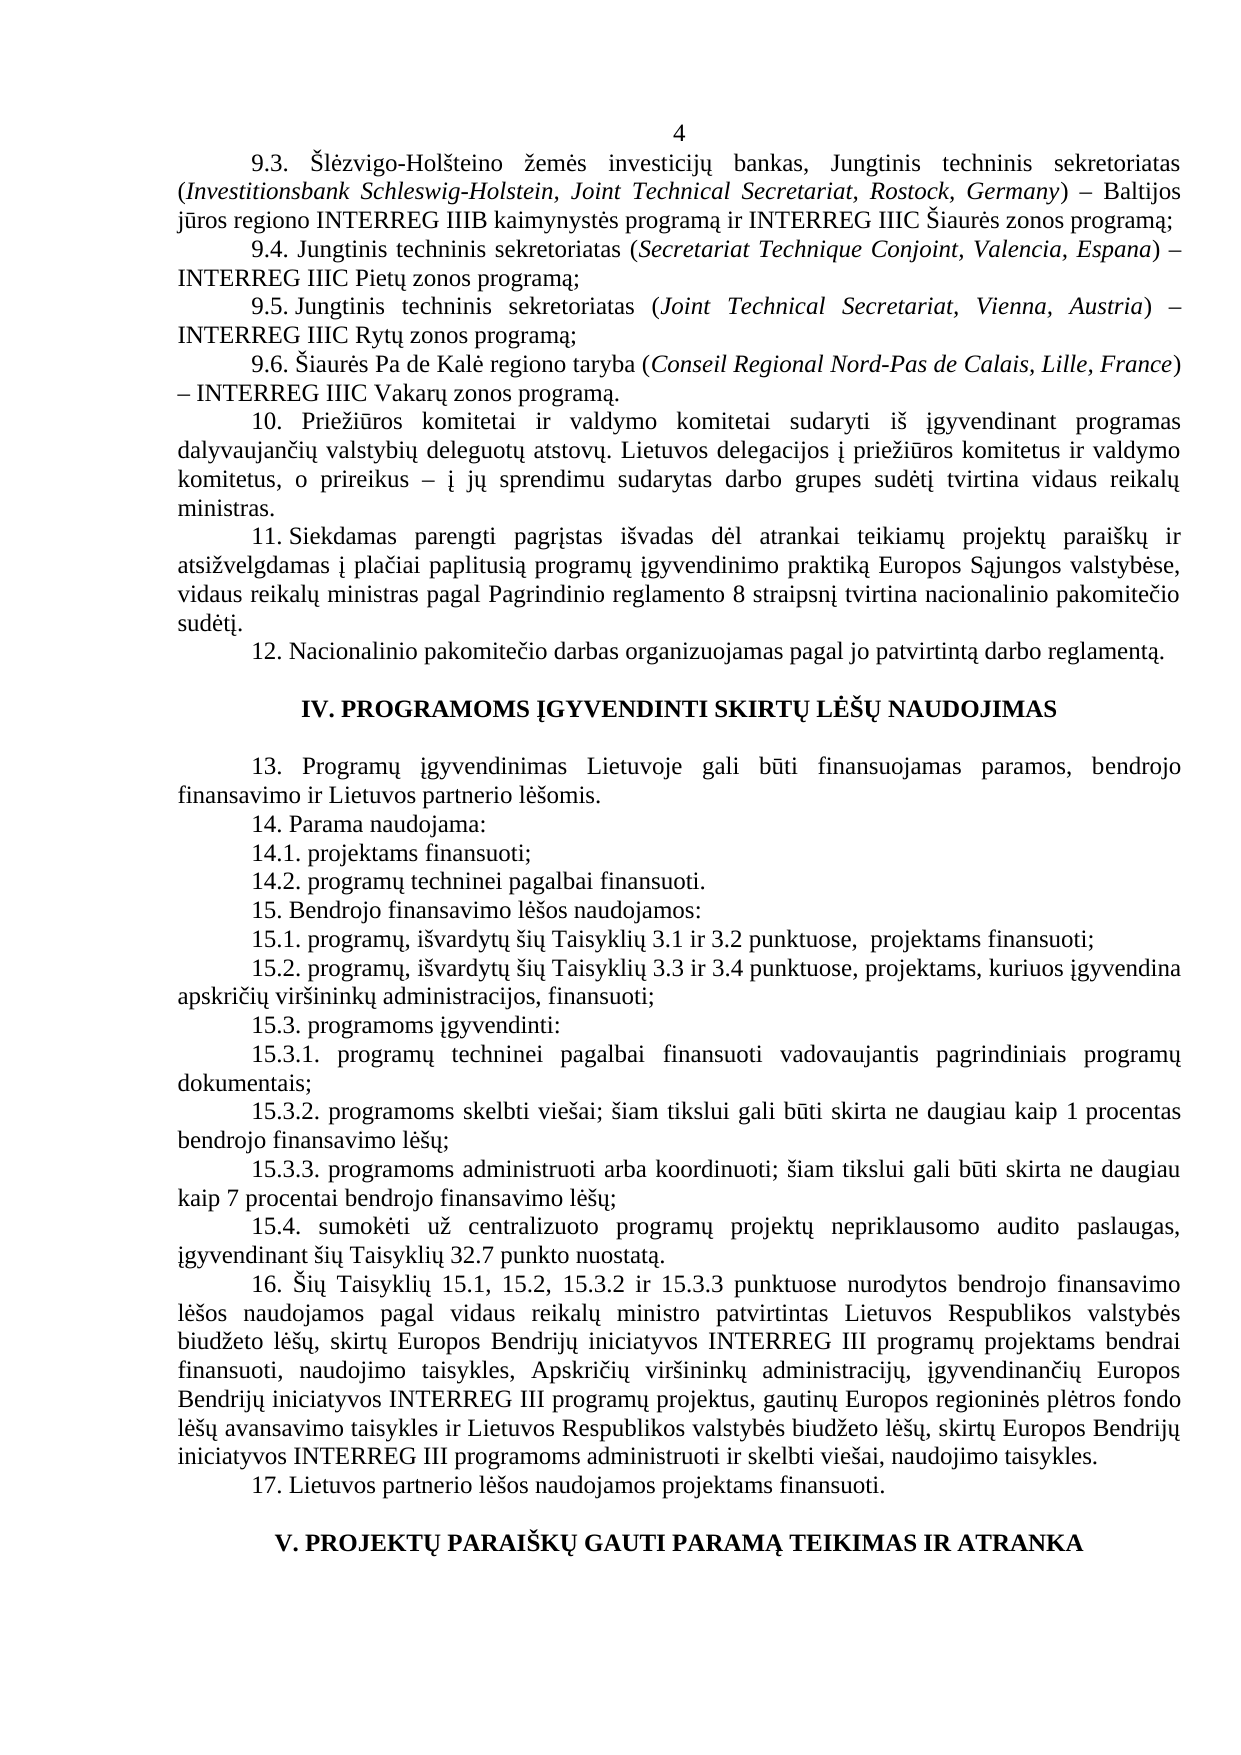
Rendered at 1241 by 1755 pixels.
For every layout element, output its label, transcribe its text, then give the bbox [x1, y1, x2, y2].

text 15.3.1. programų techninei pagalbai finansuoti vadovaujantis pagrindiniais programų dokumentais; [177, 1039, 1181, 1096]
text IV. PROGRAMOMS ĮGYVENDINTI SKIRTŲ LĖŠŲ NAUDOJIMAS [177, 694, 1181, 723]
text 15.2. programų, išvardytų šių Taisyklių 3.3 ir 3.4 punktuose, projektams, kuriuos įgyvendina apskričių viršininkų administracijos, finansuoti; [177, 953, 1181, 1010]
text 14.2. programų techninei pagalbai finansuoti. [177, 866, 1181, 895]
text 14.1. projektams finansuoti; [177, 838, 1181, 866]
text 13. Programų įgyvendinimas Lietuvoje gali būti finansuojamas paramos, bendrojo finansavimo ir Lietuvos partnerio lėšomis. [177, 751, 1181, 809]
text 11. Siekdamas parengti pagrįstas išvadas dėl atrankai teikiamų projektų paraiškų ir atsižvelgdamas į plačiai paplitusią programų įgyvendinimo praktiką Europos Sąjungos valstybėse, vidaus reikalų ministras pagal Pagrindinio reglamento 8 straipsnį tvirtina nacionalinio pakomitečio sudėtį. [177, 521, 1181, 636]
text 17. Lietuvos partnerio lėšos naudojamos projektams finansuoti. [177, 1470, 1181, 1499]
text 14. Parama naudojama: [177, 809, 1181, 838]
text 9.3. Šlėzvigo-Holšteino žemės investicijų bankas, Jungtinis techninis sekretoriatas (Investitionsbank Schleswig-Holstein, Joint Technical Secretariat, Rostock, Germany) – Baltijos jūros regiono INTERREG IIIB kaimynystės programą ir INTERREG IIIC Šiaurės zonos programą; [177, 148, 1181, 234]
text 15.3.3. programoms administruoti arba koordinuoti; šiam tikslui gali būti skirta ne daugiau kaip 7 procentai bendrojo finansavimo lėšų; [177, 1154, 1181, 1211]
text 15.3.2. programoms skelbti viešai; šiam tikslui gali būti skirta ne daugiau kaip 1 procentas bendrojo finansavimo lėšų; [177, 1096, 1181, 1154]
text 9.5. Jungtinis techninis sekretoriatas (Joint Technical Secretariat, Vienna, Austria) – INTERREG IIIC Rytų zonos programą; [177, 291, 1181, 349]
text 16. Šių Taisyklių 15.1, 15.2, 15.3.2 ir 15.3.3 punktuose nurodytos bendrojo finansavimo lėšos naudojamos pagal vidaus reikalų ministro patvirtintas Lietuvos Respublikos valstybės biudžeto lėšų, skirtų Europos Bendrijų iniciatyvos INTERREG III programų projektams bendrai finansuoti, naudojimo taisykles, Apskričių viršininkų administracijų, įgyvendinančių Europos Bendrijų iniciatyvos INTERREG III programų projektus, gautinų Europos regioninės plėtros fondo lėšų avansavimo taisykles ir Lietuvos Respublikos valstybės biudžeto lėšų, skirtų Europos Bendrijų iniciatyvos INTERREG III programoms administruoti ir skelbti viešai, naudojimo taisykles. [177, 1269, 1181, 1470]
text 15.3. programoms įgyvendinti: [177, 1010, 1181, 1039]
text 9.6. Šiaurės Pa de Kalė regiono taryba (Conseil Regional Nord-Pas de Calais, Lille, France) – INTERREG IIIC Vakarų zonos programą. [177, 349, 1181, 406]
text 15. Bendrojo finansavimo lėšos naudojamos: [177, 895, 1181, 924]
text V. PROJEKTŲ PARAIŠKŲ GAUTI PARAMĄ TEIKIMAS IR ATRANKA [177, 1528, 1181, 1556]
text 15.1. programų, išvardytų šių Taisyklių 3.1 ir 3.2 punktuose, projektams finansuoti; [177, 924, 1181, 953]
text 12. Nacionalinio pakomitečio darbas organizuojamas pagal jo patvirtintą darbo reglamentą. [177, 636, 1181, 665]
text 15.4. sumokėti už centralizuoto programų projektų nepriklausomo audito paslaugas, įgyvendinant šių Taisyklių 32.7 punkto nuostatą. [177, 1211, 1181, 1269]
text 10. Priežiūros komitetai ir valdymo komitetai sudaryti iš įgyvendinant programas dalyvaujančių valstybių deleguotų atstovų. Lietuvos delegacijos į priežiūros komitetus ir valdymo komitetus, o prireikus – į jų sprendimu sudarytas darbo grupes sudėtį tvirtina vidaus reikalų ministras. [177, 406, 1181, 521]
text 9.4. Jungtinis techninis sekretoriatas (Secretariat Technique Conjoint, Valencia, Espana) – INTERREG IIIC Pietų zonos programą; [177, 234, 1181, 291]
